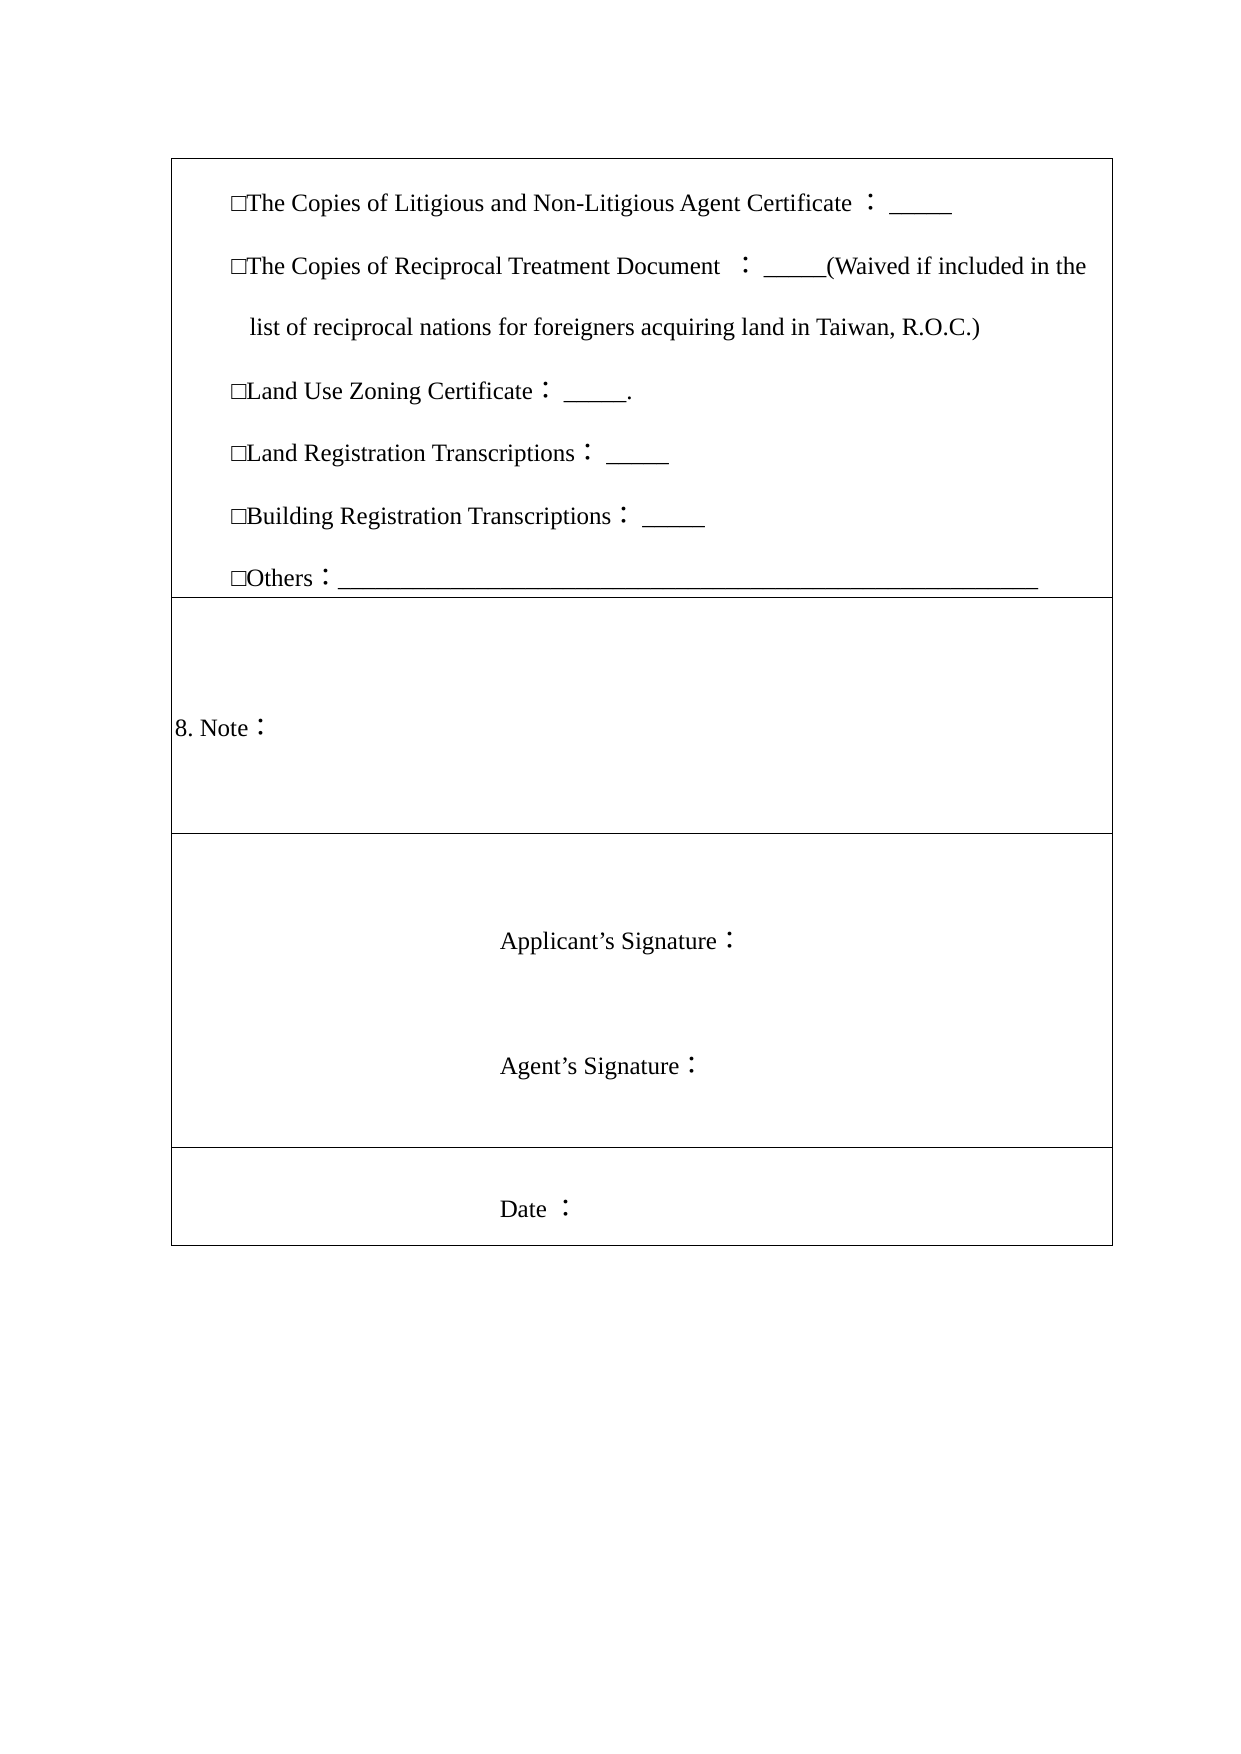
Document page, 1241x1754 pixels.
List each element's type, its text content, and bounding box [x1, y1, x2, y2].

table_cell 8. Note： [172, 598, 1112, 833]
table_cell Date ： [172, 1148, 1112, 1245]
table_cell □The Copies of Litigious and Non-Litigious Agent Certificate ： _____ □The Copies of Reciprocal Treatment Document ： _____(Waived if included in the list of reciprocal nations for foreigners acquiring land in Taiwan, R.O.C.) □Land Use Zoning Certificate： _____. □Land Registration Transcriptions： _____ □Building Registration Transcriptions： _____ □Others：________________________________________________________ [172, 159, 1112, 597]
table_cell Applicant’s Signature： Agent’s Signature： [172, 834, 1112, 1147]
